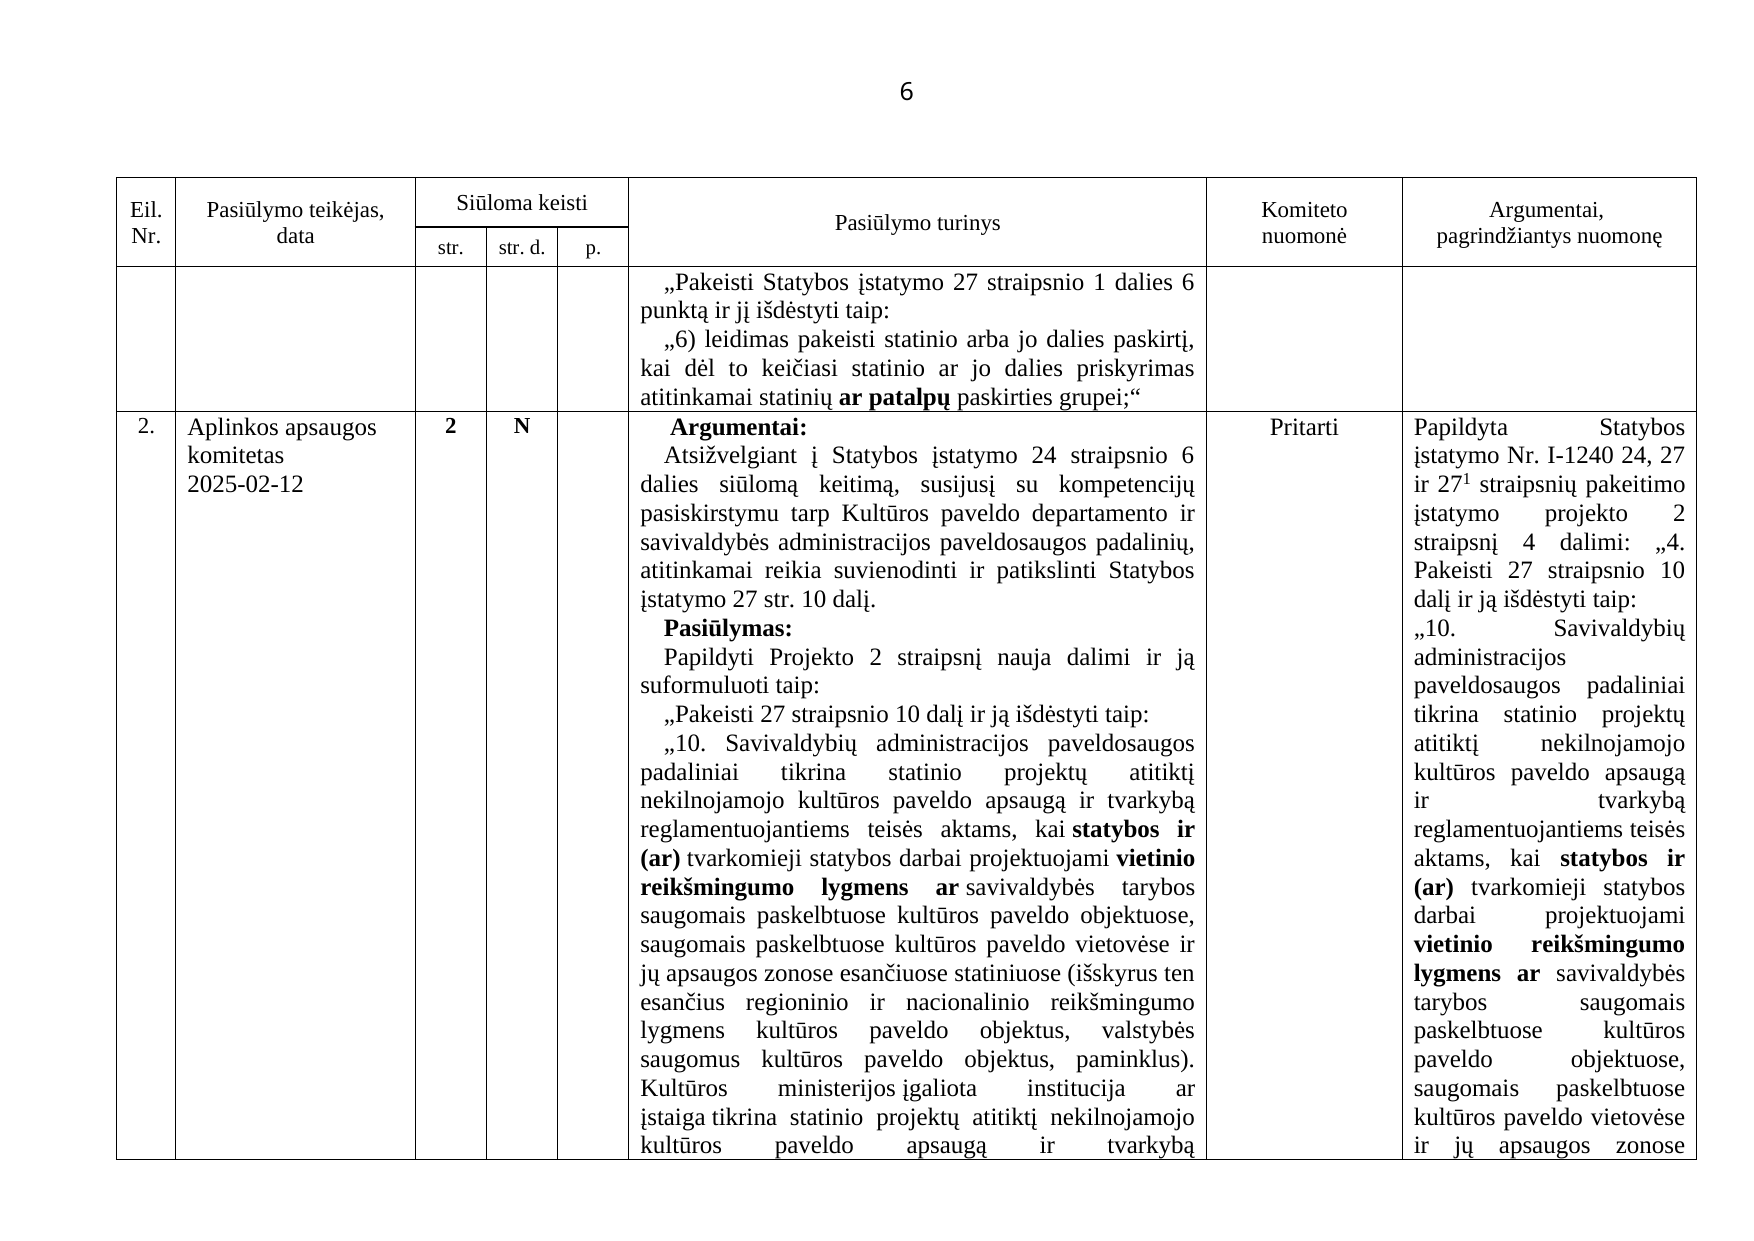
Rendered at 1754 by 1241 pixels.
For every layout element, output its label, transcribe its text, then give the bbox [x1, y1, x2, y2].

table_cell [487, 267, 557, 411]
table_cell [558, 412, 628, 1159]
table_cell [176, 267, 415, 411]
table_cell „Pakeisti Statybos įstatymo 27 straipsnio 1 dalies 6 punktą ir jį išdėstyti taip: „6) leidimas pakeisti statinio arba jo dalies paskirtį, kai dėl to keičiasi statinio ar jo dalies priskyrimas atitinkamai statinių ar patalpų paskirties grupei;“ [629, 267, 1206, 411]
table_header Siūloma keisti [416, 178, 628, 226]
table_cell p. [558, 228, 628, 266]
table_cell [416, 267, 486, 411]
table_cell Argumentai: Atsižvelgiant į Statybos įstatymo 24 straipsnio 6 dalies siūlomą keitimą, susijusį su kompetencijų pasiskirstymu tarp Kultūros paveldo departamento ir savivaldybės administracijos paveldosaugos padalinių, atitinkamai reikia suvienodinti ir patikslinti Statybos įstatymo 27 str. 10 dalį. Pasiūlymas: Papildyti Projekto 2 straipsnį nauja dalimi ir ją suformuluoti taip: „Pakeisti 27 straipsnio 10 dalį ir ją išdėstyti taip: „10. Savivaldybių administracijos paveldosaugos padaliniai tikrina statinio projektų atitiktį nekilnojamojo kultūros paveldo apsaugą ir tvarkybą reglamentuojantiems teisės aktams, kai statybos ir (ar) tvarkomieji statybos darbai projektuojami vietinio reikšmingumo lygmens ar savivaldybės tarybos saugomais paskelbtuose kultūros paveldo objektuose, saugomais paskelbtuose kultūros paveldo vietovėse ir jų apsaugos zonose esančiuose statiniuose (išskyrus ten esančius regioninio ir nacionalinio reikšmingumo lygmens kultūros paveldo objektus, valstybės saugomus kultūros paveldo objektus, paminklus). Kultūros ministerijos įgaliota institucija ar įstaiga tikrina statinio projektų atitiktį nekilnojamojo kultūros paveldo apsaugą ir tvarkybą [629, 412, 1206, 1159]
table_cell str. d. [487, 228, 557, 266]
table_cell [117, 267, 175, 411]
table_header Eil. Nr. [117, 178, 175, 266]
table_cell [1403, 267, 1696, 411]
table_cell [558, 267, 628, 411]
table_cell N [487, 412, 557, 1159]
table_cell Papildyta Statybos įstatymo Nr. I-1240 24, 27 ir 271 straipsnių pakeitimo įstatymo projekto 2 straipsnį 4 dalimi: „4. Pakeisti 27 straipsnio 10 dalį ir ją išdėstyti taip: „10. Savivaldybių administracijos paveldosaugos padaliniai tikrina statinio projektų atitiktį nekilnojamojo kultūros paveldo apsaugą ir tvarkybą reglamentuojantiems teisės aktams, kai statybos ir (ar) tvarkomieji statybos darbai projektuojami vietinio reikšmingumo lygmens ar savivaldybės tarybos saugomais paskelbtuose kultūros paveldo objektuose, saugomais paskelbtuose kultūros paveldo vietovėse ir jų apsaugos zonose [1403, 412, 1696, 1159]
table_cell [1207, 267, 1402, 411]
table_cell Aplinkos apsaugos komitetas 2025-02-12 [176, 412, 415, 1159]
table_cell str. [416, 228, 486, 266]
table_header Pasiūlymo teikėjas, data [176, 178, 415, 266]
table_header Pasiūlymo turinys [629, 178, 1206, 266]
table_cell 2. [117, 412, 175, 1159]
table_header Argumentai, pagrindžiantys nuomonę [1403, 178, 1696, 266]
table_cell Pritarti [1207, 412, 1402, 1159]
table_cell 2 [416, 412, 486, 1159]
table_header Komiteto nuomonė [1207, 178, 1402, 266]
